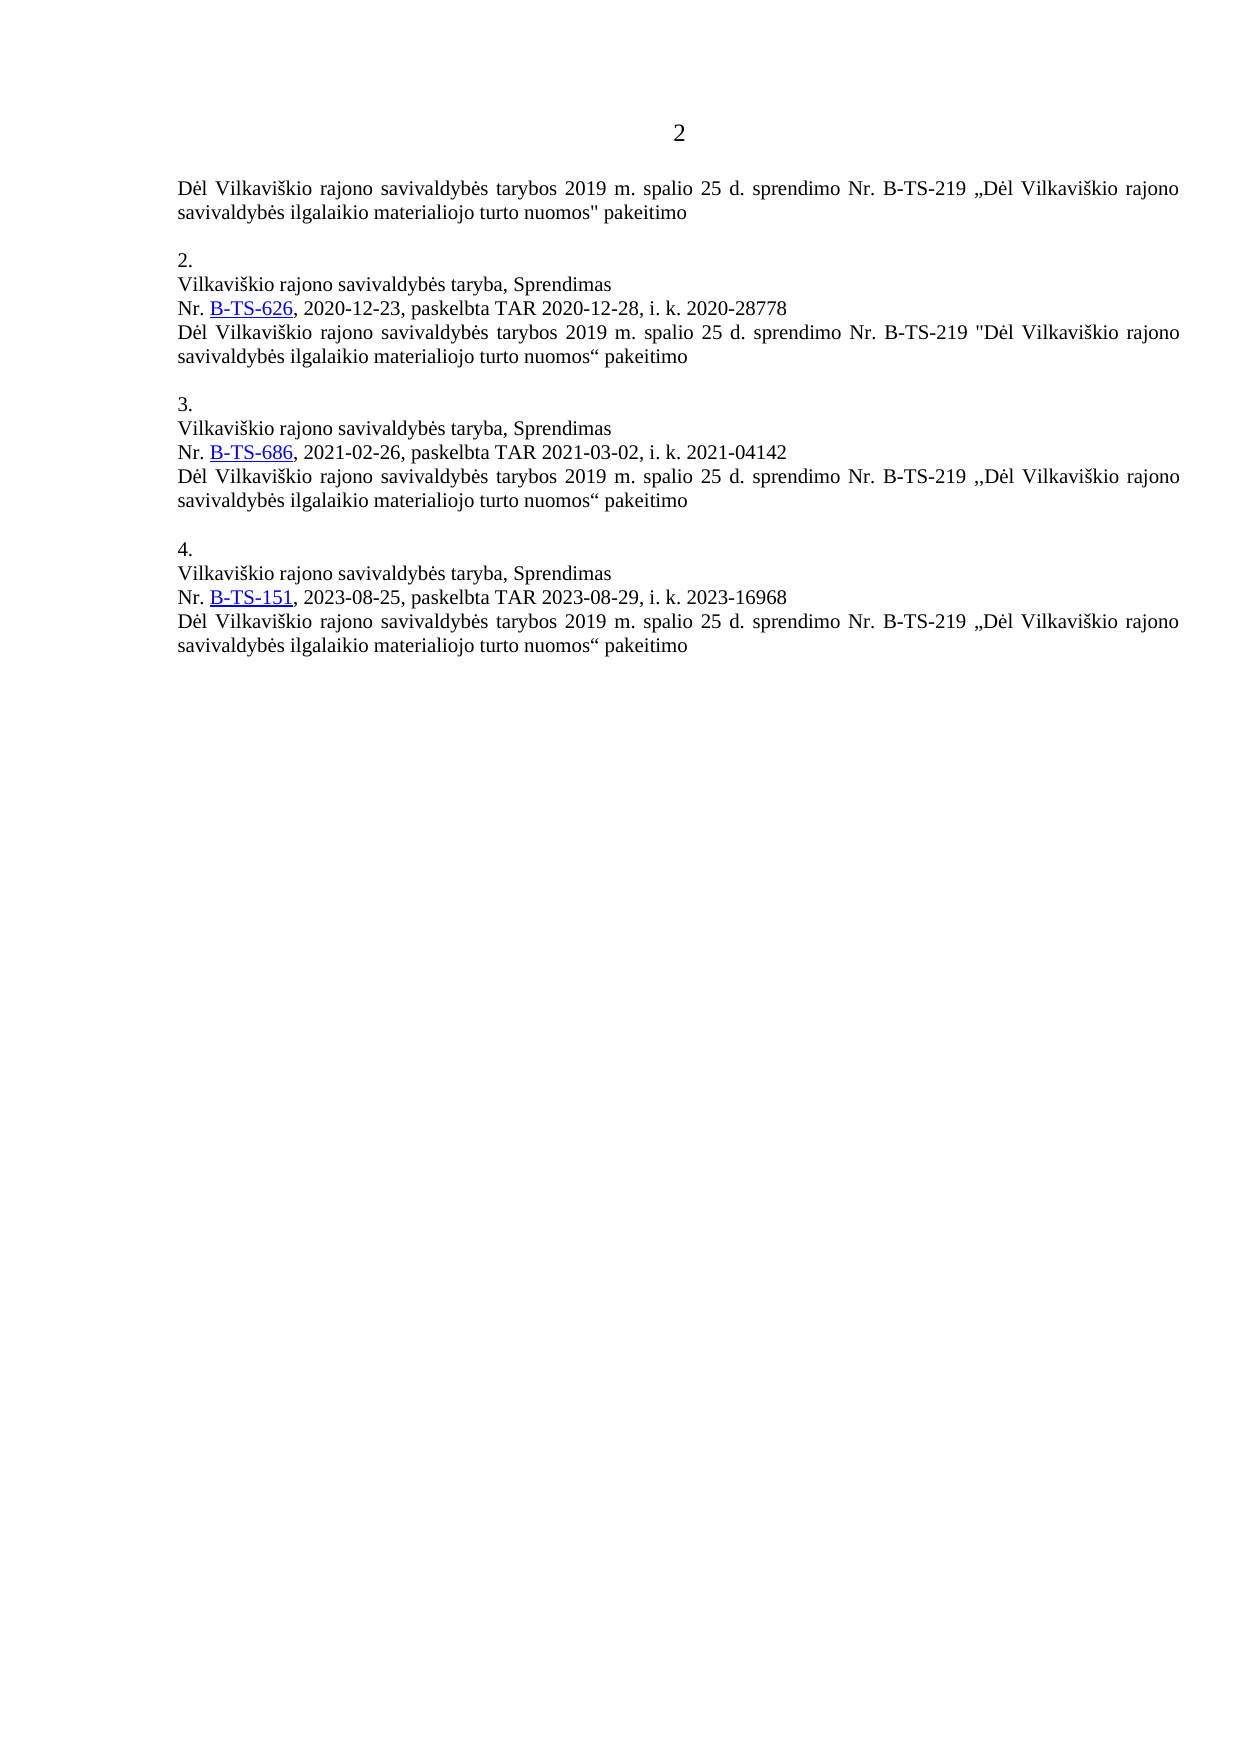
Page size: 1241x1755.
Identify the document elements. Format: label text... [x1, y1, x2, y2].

text Vilkaviškio rajono savivaldybės taryba, Sprendimas [177, 416, 1181, 440]
text Vilkaviškio rajono savivaldybės taryba, Sprendimas [177, 272, 1181, 296]
text Nr. B-TS-626, 2020-12-23, paskelbta TAR 2020-12-28, i. k. 2020-28778 [177, 296, 1181, 320]
text Vilkaviškio rajono savivaldybės taryba, Sprendimas [177, 561, 1181, 585]
text Dėl Vilkaviškio rajono savivaldybės tarybos 2019 m. spalio 25 d. sprendimo Nr. B-TS-219 ,,Dėl Vilkaviškio rajono savivaldybės ilgalaikio materialiojo turto nuomos“ pakeitimo [177, 464, 1181, 512]
text 3. [177, 392, 1181, 416]
text Dėl Vilkaviškio rajono savivaldybės tarybos 2019 m. spalio 25 d. sprendimo Nr. B-TS-219 „Dėl Vilkaviškio rajono savivaldybės ilgalaikio materialiojo turto nuomos" pakeitimo [177, 176, 1181, 224]
text 4. [177, 537, 1181, 561]
text Nr. B-TS-151, 2023-08-25, paskelbta TAR 2023-08-29, i. k. 2023-16968 [177, 585, 1181, 609]
text 2. [177, 248, 1181, 272]
text Dėl Vilkaviškio rajono savivaldybės tarybos 2019 m. spalio 25 d. sprendimo Nr. B-TS-219 "Dėl Vilkaviškio rajono savivaldybės ilgalaikio materialiojo turto nuomos“ pakeitimo [177, 320, 1181, 368]
text Dėl Vilkaviškio rajono savivaldybės tarybos 2019 m. spalio 25 d. sprendimo Nr. B-TS-219 „Dėl Vilkaviškio rajono savivaldybės ilgalaikio materialiojo turto nuomos“ pakeitimo [177, 609, 1181, 657]
text Nr. B-TS-686, 2021-02-26, paskelbta TAR 2021-03-02, i. k. 2021-04142 [177, 440, 1181, 464]
